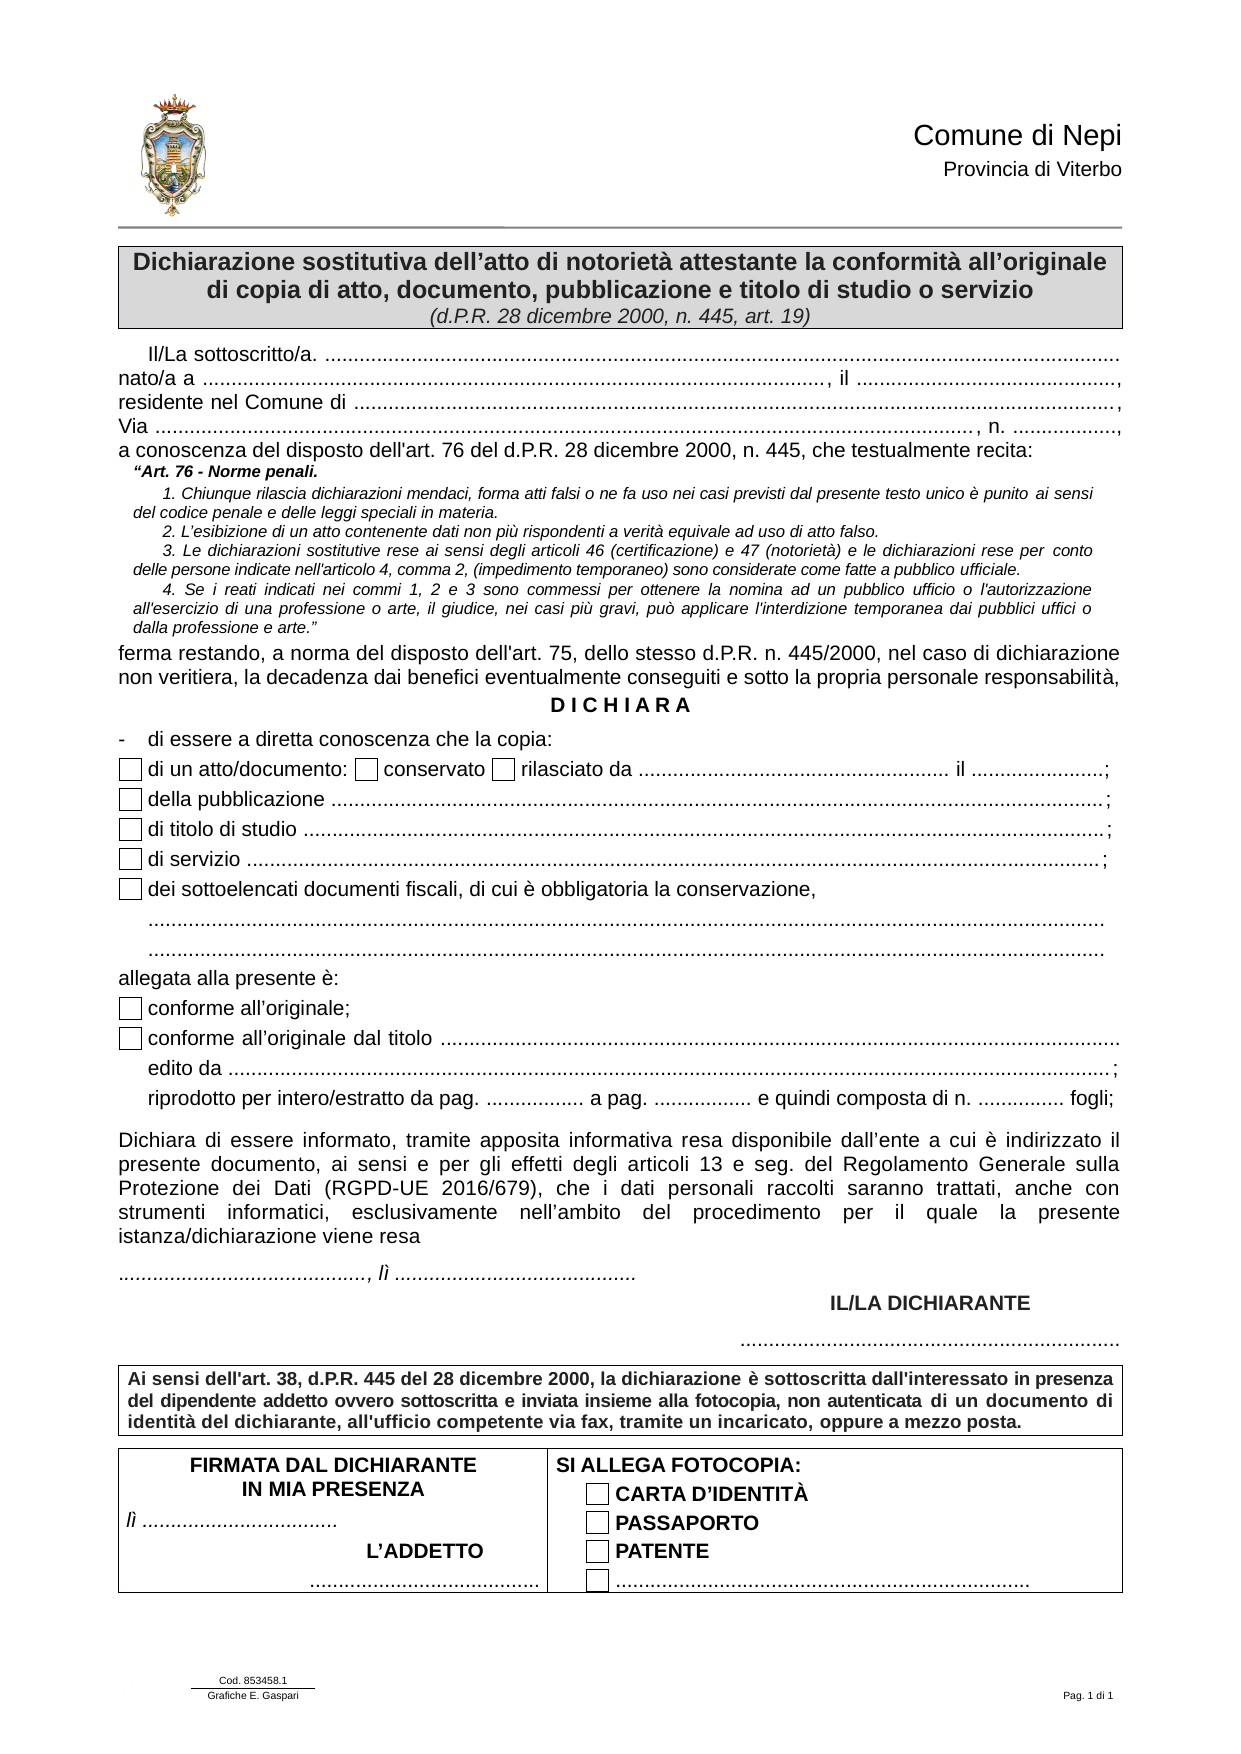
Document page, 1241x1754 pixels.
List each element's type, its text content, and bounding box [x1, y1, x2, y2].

text D I C H I A R A [118, 693, 1122, 717]
table_header SI ALLEGA FOTOCOPIA: CARTA D’IDENTITÀ PASSAPORTO PATENTE ........................................................................ [548, 1449, 1122, 1592]
text Dichiara di essere informato, tramite apposita informativa resa disponibile dall’ente a cui è indirizzato il presente documento, ai sensi e per gli effetti degli articoli 13 e seg. del Regolamento Generale sulla Protezione dei Dati (RGPD-UE 2016/679), che i dati personali raccolti saranno trattati, anche con strumenti informatici, esclusivamente nell’ambito del procedimento per il quale la presente istanza/dichiarazione viene resa [118, 1128, 1122, 1248]
text .................................................................. [738, 1326, 1122, 1350]
text ...................................................................................................................................................................... [118, 936, 1122, 960]
table_header Ai sensi dell'art. 38, d.P.R. 445 del 28 dicembre 2000, la dichiarazione è sottoscritta dall'interessato in presenza del dipendente addetto ovvero sottoscritta e inviata insieme alla fotocopia, non autenticata di un documento di identità del dichiarante, all'ufficio competente via fax, tramite un incaricato, oppure a mezzo posta. [119, 1366, 1122, 1434]
table_header FIRMATA DAL DICHIARANTE IN MIA PRESENZA lì .................................. L’ADDETTO ........................................ [119, 1449, 547, 1592]
text Comune di Nepi [224, 118, 1122, 152]
text 4. Se i reati indicati nei commi 1, 2 e 3 sono commessi per ottenere la nomina ad un pubblico ufficio o l'autorizzazione all'esercizio di una professione o arte, il giudice, nei casi più gravi, può applicare l'interdizione temporanea dai pubblici uffici o dalla professione e arte.” [133, 579, 1093, 637]
text di un atto/documento: conservato rilasciato da ...................................................... il .......................; [118, 757, 1122, 781]
text di servizio ....................................................................................................................................................; [118, 847, 1122, 871]
table_header Dichiarazione sostitutiva dell’atto di notorietà attestante la conformità all’originale di copia di atto, documento, pubblicazione e titolo di studio o servizio (d.P.R. 28 dicembre 2000, n. 445, art. 19) [119, 247, 1122, 328]
text - di essere a diretta conoscenza che la copia: [118, 727, 1122, 751]
text 3. Le dichiarazioni sostitutive rese ai sensi degli articoli 46 (certificazione) e 47 (notorietà) e le dichiarazioni rese per conto delle persone indicate nell'articolo 4, comma 2, (impedimento temporaneo) sono considerate come fatte a pubblico ufficiale. [133, 541, 1093, 579]
text della pubblicazione ......................................................................................................................................; [118, 787, 1122, 811]
text Il/La sottoscritto/a. .......................................................................................................................................... nato/a a ............................................................................................................, il ............................................., residente nel Comune di ...................................................................................................................................., Via .............................................................................................................................................., n. .................., a conoscenza del disposto dell'art. 76 del d.P.R. 28 dicembre 2000, n. 445, che testualmente recita: [118, 342, 1122, 461]
text ferma restando, a norma del disposto dell'art. 75, dello stesso d.P.R. n. 445/2000, nel caso di dichiarazione non veritiera, la decadenza dai benefici eventualmente conseguiti e sotto la propria personale responsabilità, [118, 641, 1122, 689]
text ...................................................................................................................................................................... [118, 906, 1122, 930]
text 2. L’esibizione di un atto contenente dati non più rispondenti a verità equivale ad uso di atto falso. [133, 522, 1093, 541]
text 1. Chiunque rilascia dichiarazioni mendaci, forma atti falsi o ne fa uso nei casi previsti dal presente testo unico è punito ai sensi del codice penale e delle leggi speciali in materia. [133, 483, 1093, 522]
text IL/LA DICHIARANTE [738, 1290, 1122, 1314]
text ..........................................., lì .......................................... [118, 1261, 1122, 1284]
text conforme all’originale dal titolo ...................................................................................................................... edito da .........................................................................................................................................................; [118, 1026, 1122, 1080]
text conforme all’originale; [118, 996, 1122, 1020]
text allegata alla presente è: [118, 966, 1122, 990]
picture [122, 87, 224, 219]
text di titolo di studio ...........................................................................................................................................; [118, 817, 1122, 841]
text Provincia di Viterbo [224, 157, 1122, 181]
text dei sottoelencati documenti fiscali, di cui è obbligatoria la conservazione, [118, 877, 1122, 901]
text riprodotto per intero/estratto da pag. ................. a pag. ................. e quindi composta di n. ............... fogli; [118, 1086, 1122, 1110]
text “Art. 76 - Norme penali. [133, 461, 1093, 481]
